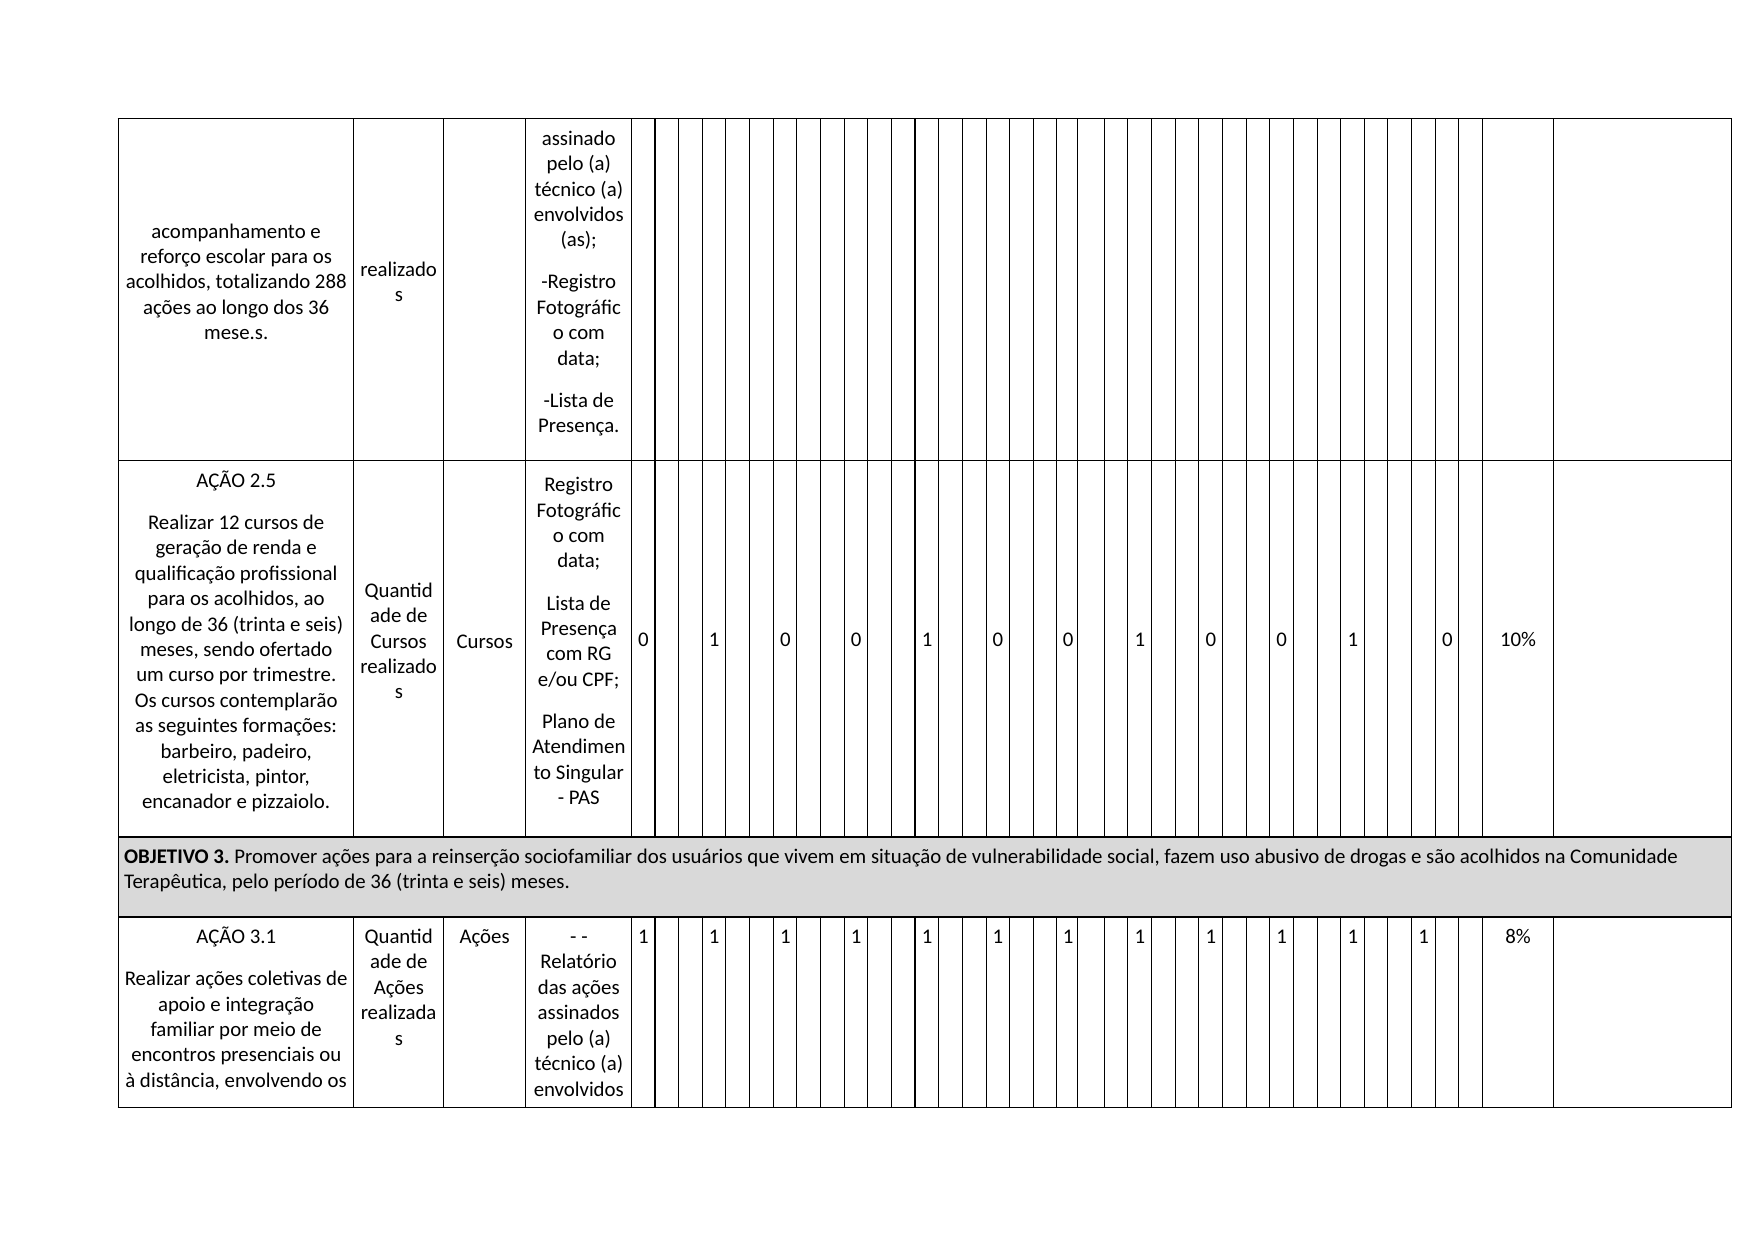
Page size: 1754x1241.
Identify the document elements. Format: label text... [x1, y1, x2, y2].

table_cell 1 [916, 918, 938, 1107]
table_cell [939, 918, 962, 1107]
table_cell [1010, 918, 1033, 1107]
table_cell [679, 461, 702, 836]
table_cell [1247, 918, 1269, 1107]
table_cell [797, 918, 820, 1107]
table_cell 1 [1270, 918, 1293, 1107]
table_cell 1 [632, 918, 654, 1107]
table_cell [632, 119, 654, 460]
table_cell [679, 119, 702, 460]
table_cell Ações [444, 918, 525, 1107]
table_cell OBJETIVO 3. Promover ações para a reinserção sociofamiliar dos usuários que vivem em situação de vulnerabilidade social, fazem uso abusivo de drogas e são acolhidos na Comunidade Terapêutica, pelo período de 36 (trinta e seis) meses. [119, 838, 1731, 916]
table_cell [444, 119, 525, 460]
table_cell 1 [916, 461, 938, 836]
table_cell [821, 918, 844, 1107]
table_cell [1412, 461, 1435, 836]
table_cell [726, 918, 749, 1107]
table_cell realizados [354, 119, 443, 460]
table_cell [1152, 119, 1175, 460]
table_cell 1 [1057, 918, 1077, 1107]
table_cell [1223, 119, 1246, 460]
table_cell AÇÃO 2.5 Realizar 12 cursos de geração de renda e qualificação profissional para os acolhidos, ao longo de 36 (trinta e seis) meses, sendo ofertado um curso por trimestre. Os cursos contemplarão as seguintes formações: barbeiro, padeiro, eletricista, pintor, encanador e pizzaiolo. [119, 461, 353, 836]
table_cell [1176, 461, 1198, 836]
table_cell [750, 119, 773, 460]
table_cell [726, 119, 749, 460]
table_cell [1436, 119, 1458, 460]
table_cell [1436, 918, 1458, 1107]
table_cell 1 [1128, 461, 1151, 836]
table_cell [1554, 918, 1731, 1107]
table_cell 0 [774, 461, 796, 836]
table_cell [1078, 461, 1104, 836]
table_cell [868, 119, 891, 460]
table_cell [1010, 119, 1033, 460]
table_cell [1388, 119, 1411, 460]
table_cell [656, 918, 678, 1107]
table_cell [1057, 119, 1077, 460]
table_cell [892, 461, 914, 836]
table_cell [1459, 918, 1482, 1107]
table_cell [1554, 119, 1731, 460]
table_cell [750, 918, 773, 1107]
table_cell 1 [774, 918, 796, 1107]
table_cell [726, 461, 749, 836]
table_cell - -Relatório das ações assinados pelo (a) técnico (a) envolvidos [526, 918, 631, 1107]
table_cell [1105, 119, 1127, 460]
table_cell AÇÃO 3.1 Realizar ações coletivas de apoio e integração familiar por meio de encontros presenciais ou à distância, envolvendo os [119, 918, 353, 1107]
table_cell [1247, 119, 1269, 460]
table_cell assinado pelo (a) técnico (a) envolvidos (as); -Registro Fotográfico com data; -Lista de Presença. [526, 119, 631, 460]
table_cell [1483, 119, 1553, 460]
table_cell [1034, 461, 1056, 836]
table_cell [797, 119, 820, 460]
table_cell [1294, 119, 1317, 460]
table_cell [1199, 119, 1222, 460]
table_cell 1 [987, 918, 1009, 1107]
table_cell 1 [1128, 918, 1151, 1107]
table_cell [987, 119, 1009, 460]
table_cell [1294, 461, 1317, 836]
table_cell [750, 461, 773, 836]
table_cell [1554, 461, 1731, 836]
table_cell [1152, 461, 1175, 836]
table_cell acompanhamento e reforço escolar para os acolhidos, totalizando 288 ações ao longo dos 36 mese.s. [119, 119, 353, 460]
table_cell [868, 918, 891, 1107]
table_cell [1270, 119, 1293, 460]
table_cell 0 [632, 461, 654, 836]
table_cell [1223, 461, 1246, 836]
table_cell [1318, 918, 1340, 1107]
table_cell [821, 461, 844, 836]
table_cell [1388, 918, 1411, 1107]
table_cell [963, 918, 986, 1107]
table_cell [656, 119, 678, 460]
table_cell 0 [1057, 461, 1077, 836]
table_cell [1078, 119, 1104, 460]
table_cell Quantidade de Ações realizadas [354, 918, 443, 1107]
table_cell [1128, 119, 1151, 460]
table_cell [1176, 119, 1198, 460]
table_cell [963, 461, 986, 836]
table_cell [774, 119, 796, 460]
table_cell [845, 119, 867, 460]
table_cell 1 [703, 461, 725, 836]
table_cell 1 [845, 918, 867, 1107]
table_cell [1034, 918, 1056, 1107]
table_cell [1365, 119, 1387, 460]
table_cell 1 [1199, 918, 1222, 1107]
table_cell 0 [845, 461, 867, 836]
table_cell [939, 119, 962, 460]
table_cell [1010, 461, 1033, 836]
table_cell [679, 918, 702, 1107]
table_cell [892, 119, 914, 460]
table_cell [703, 119, 725, 460]
table_cell [916, 119, 938, 460]
table_cell [1318, 461, 1340, 836]
table_cell 0 [1270, 461, 1293, 836]
table_cell Quantidade de Cursos realizados [354, 461, 443, 836]
table_cell [892, 918, 914, 1107]
table_cell [1412, 119, 1435, 460]
table_cell 1 [1341, 461, 1364, 836]
table_cell 8% [1483, 918, 1553, 1107]
table_cell [1078, 918, 1104, 1107]
table_cell [1105, 918, 1127, 1107]
table_cell [1365, 918, 1387, 1107]
table_cell 10% [1483, 461, 1553, 836]
table_cell [1223, 918, 1246, 1107]
table_cell [868, 461, 891, 836]
table_cell 1 [1412, 918, 1435, 1107]
table_cell [656, 461, 678, 836]
table_cell 0 [1436, 461, 1458, 836]
table_cell [1365, 461, 1387, 836]
table_cell [821, 119, 844, 460]
table_cell [1247, 461, 1269, 836]
table_cell [1105, 461, 1127, 836]
table_cell [939, 461, 962, 836]
table_cell Registro Fotográfico com data; Lista de Presença com RG e/ou CPF; Plano de Atendimento Singular - PAS [526, 461, 631, 836]
table_cell [963, 119, 986, 460]
table_cell [797, 461, 820, 836]
table_cell 1 [1341, 918, 1364, 1107]
table_cell [1176, 918, 1198, 1107]
table_cell [1152, 918, 1175, 1107]
table_cell 0 [1199, 461, 1222, 836]
table_cell [1341, 119, 1364, 460]
table_cell 0 [987, 461, 1009, 836]
table_cell [1318, 119, 1340, 460]
table_cell [1034, 119, 1056, 460]
table_cell Cursos [444, 461, 525, 836]
table_cell [1388, 461, 1411, 836]
table_cell [1459, 461, 1482, 836]
table_cell 1 [703, 918, 725, 1107]
table_cell [1459, 119, 1482, 460]
table_cell [1294, 918, 1317, 1107]
